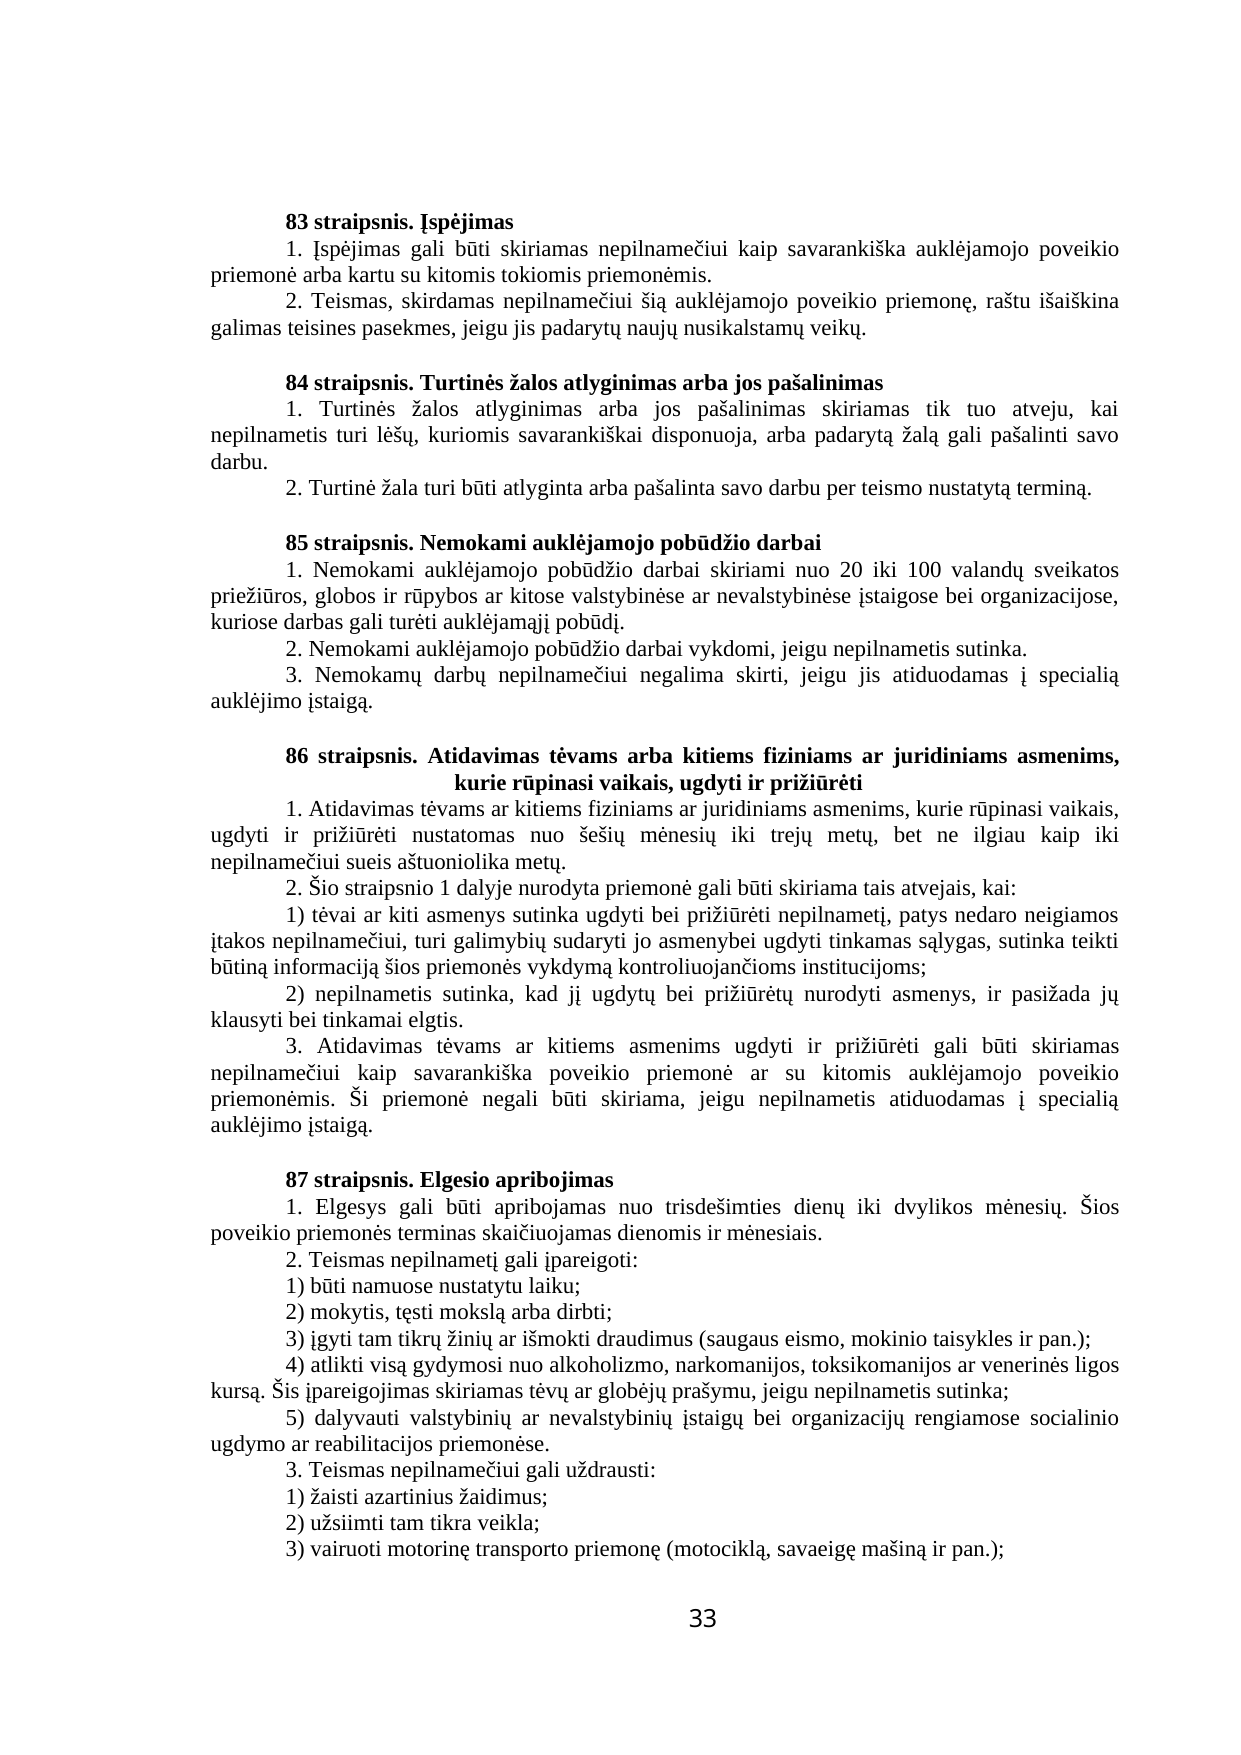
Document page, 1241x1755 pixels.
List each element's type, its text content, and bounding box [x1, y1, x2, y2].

text 5) dalyvauti valstybinių ar nevalstybinių įstaigų bei organizacijų rengiamose socialinio ugdymo ar reabilitacijos priemonėse. [210, 1404, 1120, 1456]
text 1) tėvai ar kiti asmenys sutinka ugdyti bei prižiūrėti nepilnametį, patys nedaro neigiamos įtakos nepilnamečiui, turi galimybių sudaryti jo asmenybei ugdyti tinkamas sąlygas, sutinka teikti būtiną informaciją šios priemonės vykdymą kontroliuojančioms institucijoms; [210, 901, 1120, 980]
text 1. Atidavimas tėvams ar kitiems fiziniams ar juridiniams asmenims, kurie rūpinasi vaikais, ugdyti ir prižiūrėti nustatomas nuo šešių mėnesių iki trejų metų, bet ne ilgiau kaip iki nepilnamečiui sueis aštuoniolika metų. [210, 795, 1120, 874]
text 3) įgyti tam tikrų žinių ar išmokti draudimus (saugaus eismo, mokinio taisykles ir pan.); [210, 1325, 1120, 1351]
text 2. Nemokami auklėjamojo pobūdžio darbai vykdomi, jeigu nepilnametis sutinka. [210, 635, 1120, 661]
text 3. Nemokamų darbų nepilnamečiui negalima skirti, jeigu jis atiduodamas į specialią auklėjimo įstaigą. [210, 661, 1120, 714]
text 86 straipsnis. Atidavimas tėvams arba kitiems fiziniams ar juridiniams asmenims, kurie rūpinasi vaikais, ugdyti ir prižiūrėti [285, 742, 1120, 795]
text 84 straipsnis. Turtinės žalos atlyginimas arba jos pašalinimas [210, 369, 1120, 395]
text 1. Įspėjimas gali būti skiriamas nepilnamečiui kaip savarankiška auklėjamojo poveikio priemonė arba kartu su kitomis tokiomis priemonėmis. [210, 234, 1120, 287]
text 3) vairuoti motorinę transporto priemonę (motociklą, savaeigę mašiną ir pan.); [210, 1536, 1120, 1562]
text 87 straipsnis. Elgesio apribojimas [210, 1167, 1120, 1193]
text 3. Teismas nepilnamečiui gali uždrausti: [210, 1456, 1120, 1483]
text 2) nepilnametis sutinka, kad jį ugdytų bei prižiūrėtų nurodyti asmenys, ir pasižada jų klausyti bei tinkamai elgtis. [210, 980, 1120, 1032]
text 1) būti namuose nustatytu laiku; [210, 1272, 1120, 1298]
text 83 straipsnis. Įspėjimas [210, 208, 1120, 234]
text 2. Šio straipsnio 1 dalyje nurodyta priemonė gali būti skiriama tais atvejais, kai: [210, 874, 1120, 901]
text 1. Elgesys gali būti apribojamas nuo trisdešimties dienų iki dvylikos mėnesių. Šios poveikio priemonės terminas skaičiuojamas dienomis ir mėnesiais. [210, 1193, 1120, 1246]
text 2. Teismas, skirdamas nepilnamečiui šią auklėjamojo poveikio priemonę, raštu išaiškina galimas teisines pasekmes, jeigu jis padarytų naujų nusikalstamų veikų. [210, 287, 1120, 340]
text 3. Atidavimas tėvams ar kitiems asmenims ugdyti ir prižiūrėti gali būti skiriamas nepilnamečiui kaip savarankiška poveikio priemonė ar su kitomis auklėjamojo poveikio priemonėmis. Ši priemonė negali būti skiriama, jeigu nepilnametis atiduodamas į specialią auklėjimo įstaigą. [210, 1032, 1120, 1138]
text 85 straipsnis. Nemokami auklėjamojo pobūdžio darbai [210, 529, 1120, 556]
text 2) užsiimti tam tikra veikla; [210, 1509, 1120, 1536]
text 2. Teismas nepilnametį gali įpareigoti: [210, 1246, 1120, 1272]
text 4) atlikti visą gydymosi nuo alkoholizmo, narkomanijos, toksikomanijos ar venerinės ligos kursą. Šis įpareigojimas skiriamas tėvų ar globėjų prašymu, jeigu nepilnametis sutinka; [210, 1351, 1120, 1404]
text 1. Nemokami auklėjamojo pobūdžio darbai skiriami nuo 20 iki 100 valandų sveikatos priežiūros, globos ir rūpybos ar kitose valstybinėse ar nevalstybinėse įstaigose bei organizacijose, kuriose darbas gali turėti auklėjamąjį pobūdį. [210, 556, 1120, 635]
text 2. Turtinė žala turi būti atlyginta arba pašalinta savo darbu per teismo nustatytą terminą. [210, 474, 1120, 501]
text 1) žaisti azartinius žaidimus; [210, 1483, 1120, 1509]
text 2) mokytis, tęsti mokslą arba dirbti; [210, 1298, 1120, 1325]
text 1. Turtinės žalos atlyginimas arba jos pašalinimas skiriamas tik tuo atveju, kai nepilnametis turi lėšų, kuriomis savarankiškai disponuoja, arba padarytą žalą gali pašalinti savo darbu. [210, 395, 1120, 474]
